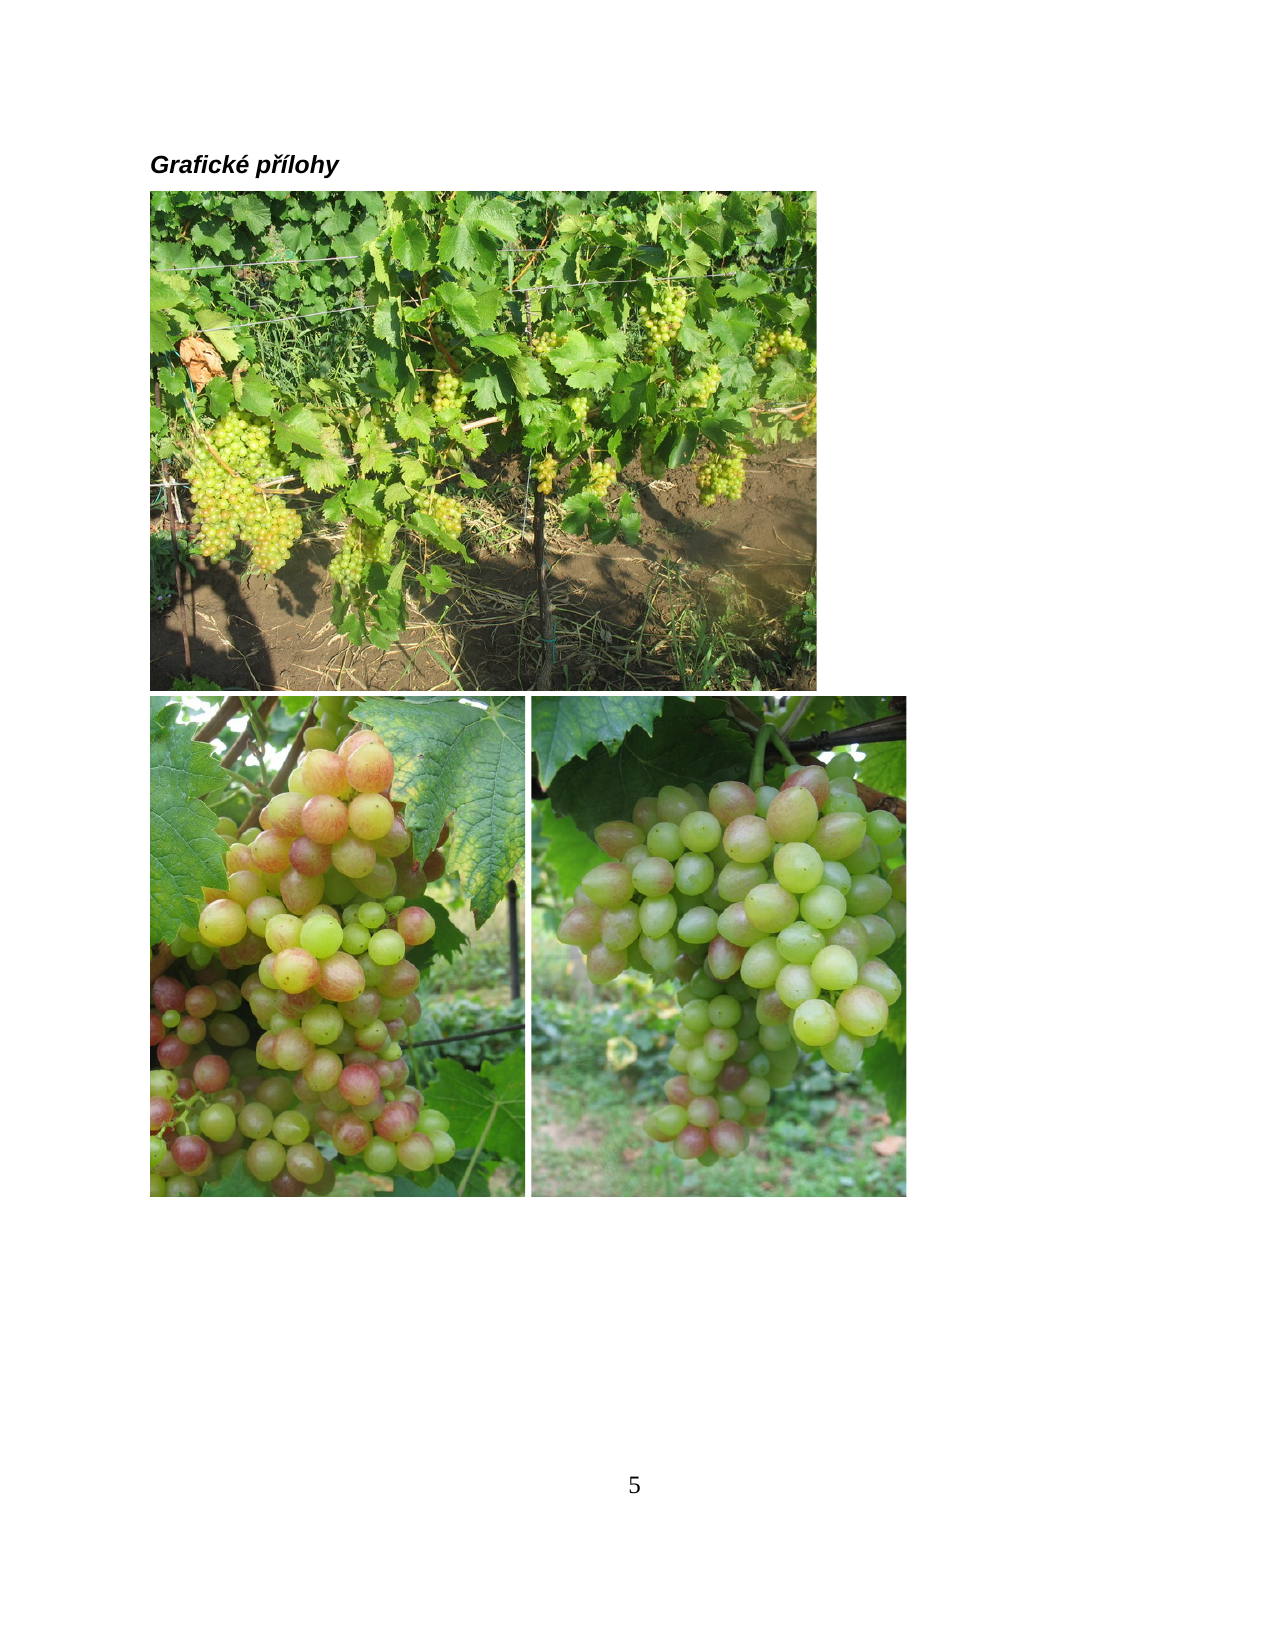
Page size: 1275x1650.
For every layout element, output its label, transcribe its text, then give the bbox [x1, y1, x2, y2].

subtitle Grafické přílohy [150, 150, 1125, 178]
picture [531, 696, 907, 1197]
picture [150, 696, 525, 1197]
picture [150, 191, 817, 691]
